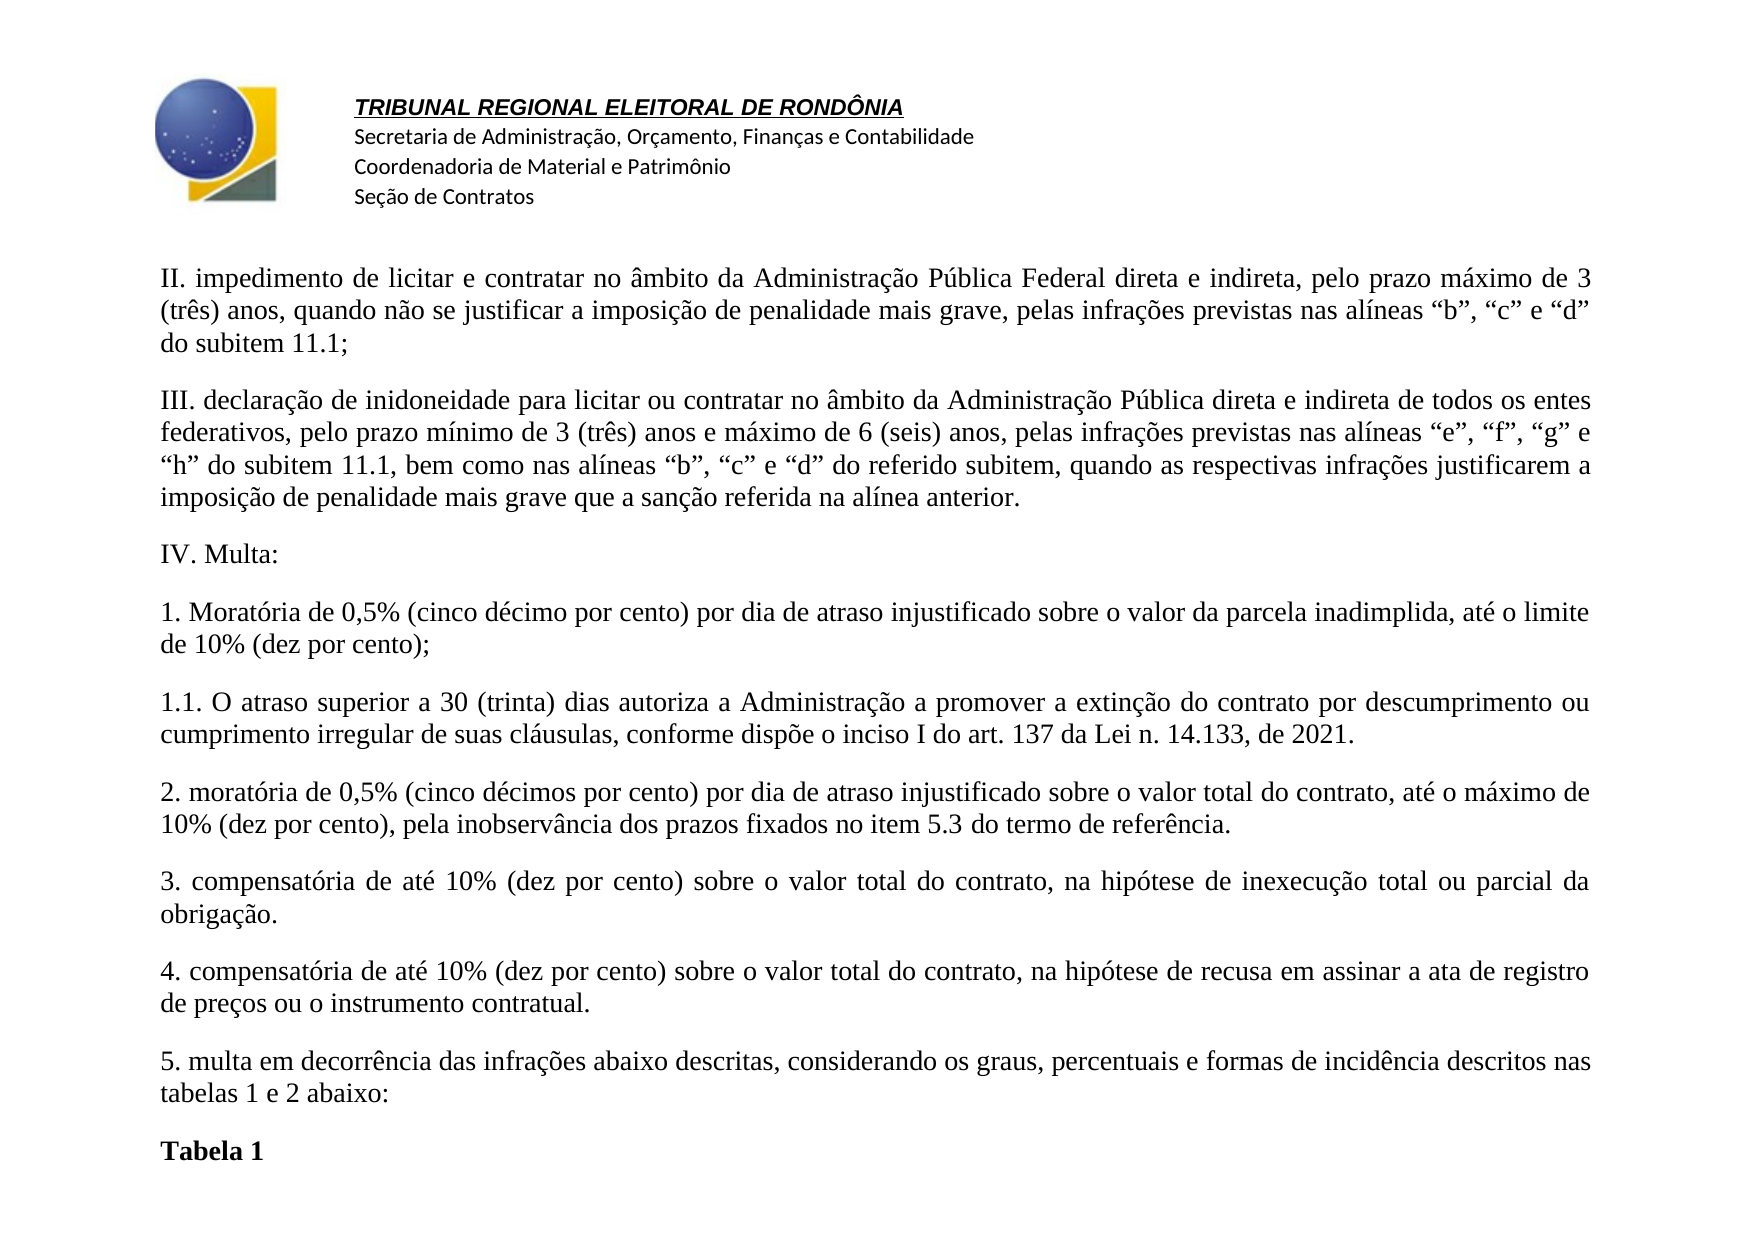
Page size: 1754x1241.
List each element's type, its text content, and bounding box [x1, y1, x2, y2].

text 1. Moratória de 0,5% (cinco décimo por cento) por dia de atraso injustificado sobre o valor da parcela inadimplida, até o limite de 10% (dez por cento); [160, 595, 1594, 660]
text II. impedimento de licitar e contratar no âmbito da Administração Pública Federal direta e indireta, pelo prazo máximo de 3 (três) anos, quando não se justificar a imposição de penalidade mais grave, pelas infrações previstas nas alíneas “b”, “c” e “d” do subitem 11.1; [160, 261, 1594, 358]
text 1.1. O atraso superior a 30 (trinta) dias autoriza a Administração a promover a extinção do contrato por descumprimento ou cumprimento irregular de suas cláusulas, conforme dispõe o inciso I do art. 137 da Lei n. 14.133, de 2021. [160, 685, 1594, 749]
text IV. Multa: [160, 538, 1594, 570]
text Tabela 1 [160, 1134, 1594, 1166]
text 4. compensatória de até 10% (dez por cento) sobre o valor total do contrato, na hipótese de recusa em assinar a ata de registro de preços ou o instrumento contratual. [160, 954, 1594, 1019]
text 3. compensatória de até 10% (dez por cento) sobre o valor total do contrato, na hipótese de inexecução total ou parcial da obrigação. [160, 864, 1594, 929]
text 5. multa em decorrência das infrações abaixo descritas, considerando os graus, percentuais e formas de incidência descritos nas tabelas 1 e 2 abaixo: [160, 1044, 1594, 1109]
text 2. moratória de 0,5% (cinco décimos por cento) por dia de atraso injustificado sobre o valor total do contrato, até o máximo de 10% (dez por cento), pela inobservância dos prazos fixados no item 5.3 do termo de referência. [160, 774, 1594, 839]
text III. declaração de inidoneidade para licitar ou contratar no âmbito da Administração Pública direta e indireta de todos os entes federativos, pelo prazo mínimo de 3 (três) anos e máximo de 6 (seis) anos, pelas infrações previstas nas alíneas “e”, “f”, “g” e “h” do subitem 11.1, bem como nas alíneas “b”, “c” e “d” do referido subitem, quando as respectivas infrações justificarem a imposição de penalidade mais grave que a sanção referida na alínea anterior. [160, 383, 1594, 513]
